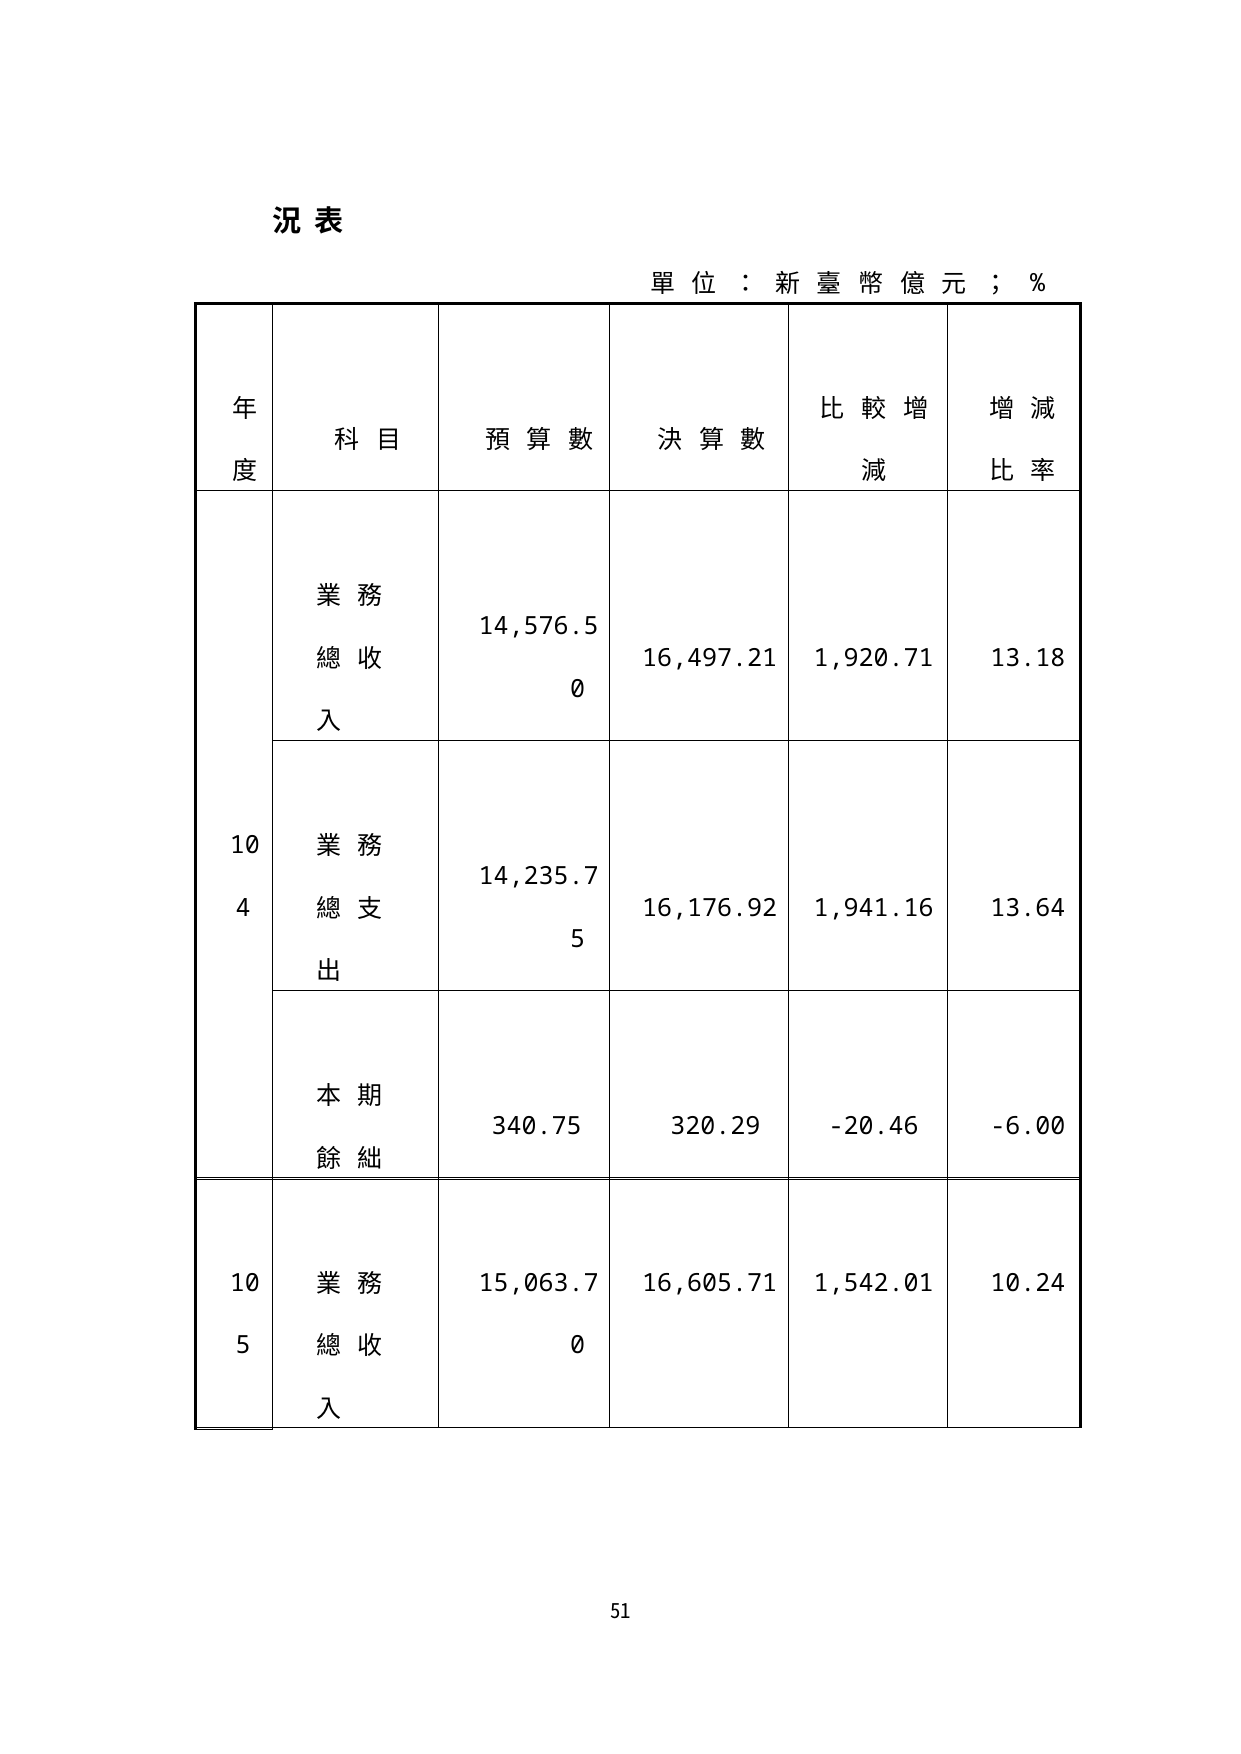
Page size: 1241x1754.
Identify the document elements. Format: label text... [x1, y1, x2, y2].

table_cell 13.18 [948, 491, 1079, 740]
table_cell 本期餘絀 [273, 991, 438, 1177]
table_header 決算數 [610, 305, 788, 490]
table_header 增減比率 [948, 305, 1079, 490]
table_cell 340.75 [439, 991, 609, 1177]
table_cell 15,063.70 [439, 1180, 609, 1427]
table_cell 16,176.92 [610, 741, 788, 990]
table_cell 10.24 [948, 1180, 1079, 1427]
table_cell 1,941.16 [789, 741, 947, 990]
table_cell 320.29 [610, 991, 788, 1177]
table_cell 業務總收入 [273, 491, 438, 740]
table_header 預算數 [439, 305, 609, 490]
table_cell 104 [197, 491, 272, 1177]
table_cell 16,497.21 [610, 491, 788, 740]
text 況表 [184, 177, 1058, 240]
table_cell -20.46 [789, 991, 947, 1177]
table_cell 16,605.71 [610, 1180, 788, 1427]
table_cell 業務總收入 [273, 1180, 438, 1427]
table_cell 105 [197, 1180, 272, 1427]
table_header 年度 [197, 305, 272, 490]
text 單位：新臺幣億元；% [183, 240, 1058, 302]
table_cell -6.00 [948, 991, 1079, 1177]
table_cell 1,920.71 [789, 491, 947, 740]
table_cell 業務總支出 [273, 741, 438, 990]
table_cell 13.64 [948, 741, 1079, 990]
table_header 比較增減 [789, 305, 947, 490]
table_header 科目 [273, 305, 438, 490]
table_cell 1,542.01 [789, 1180, 947, 1427]
table_cell 14,235.75 [439, 741, 609, 990]
table_cell 14,576.50 [439, 491, 609, 740]
